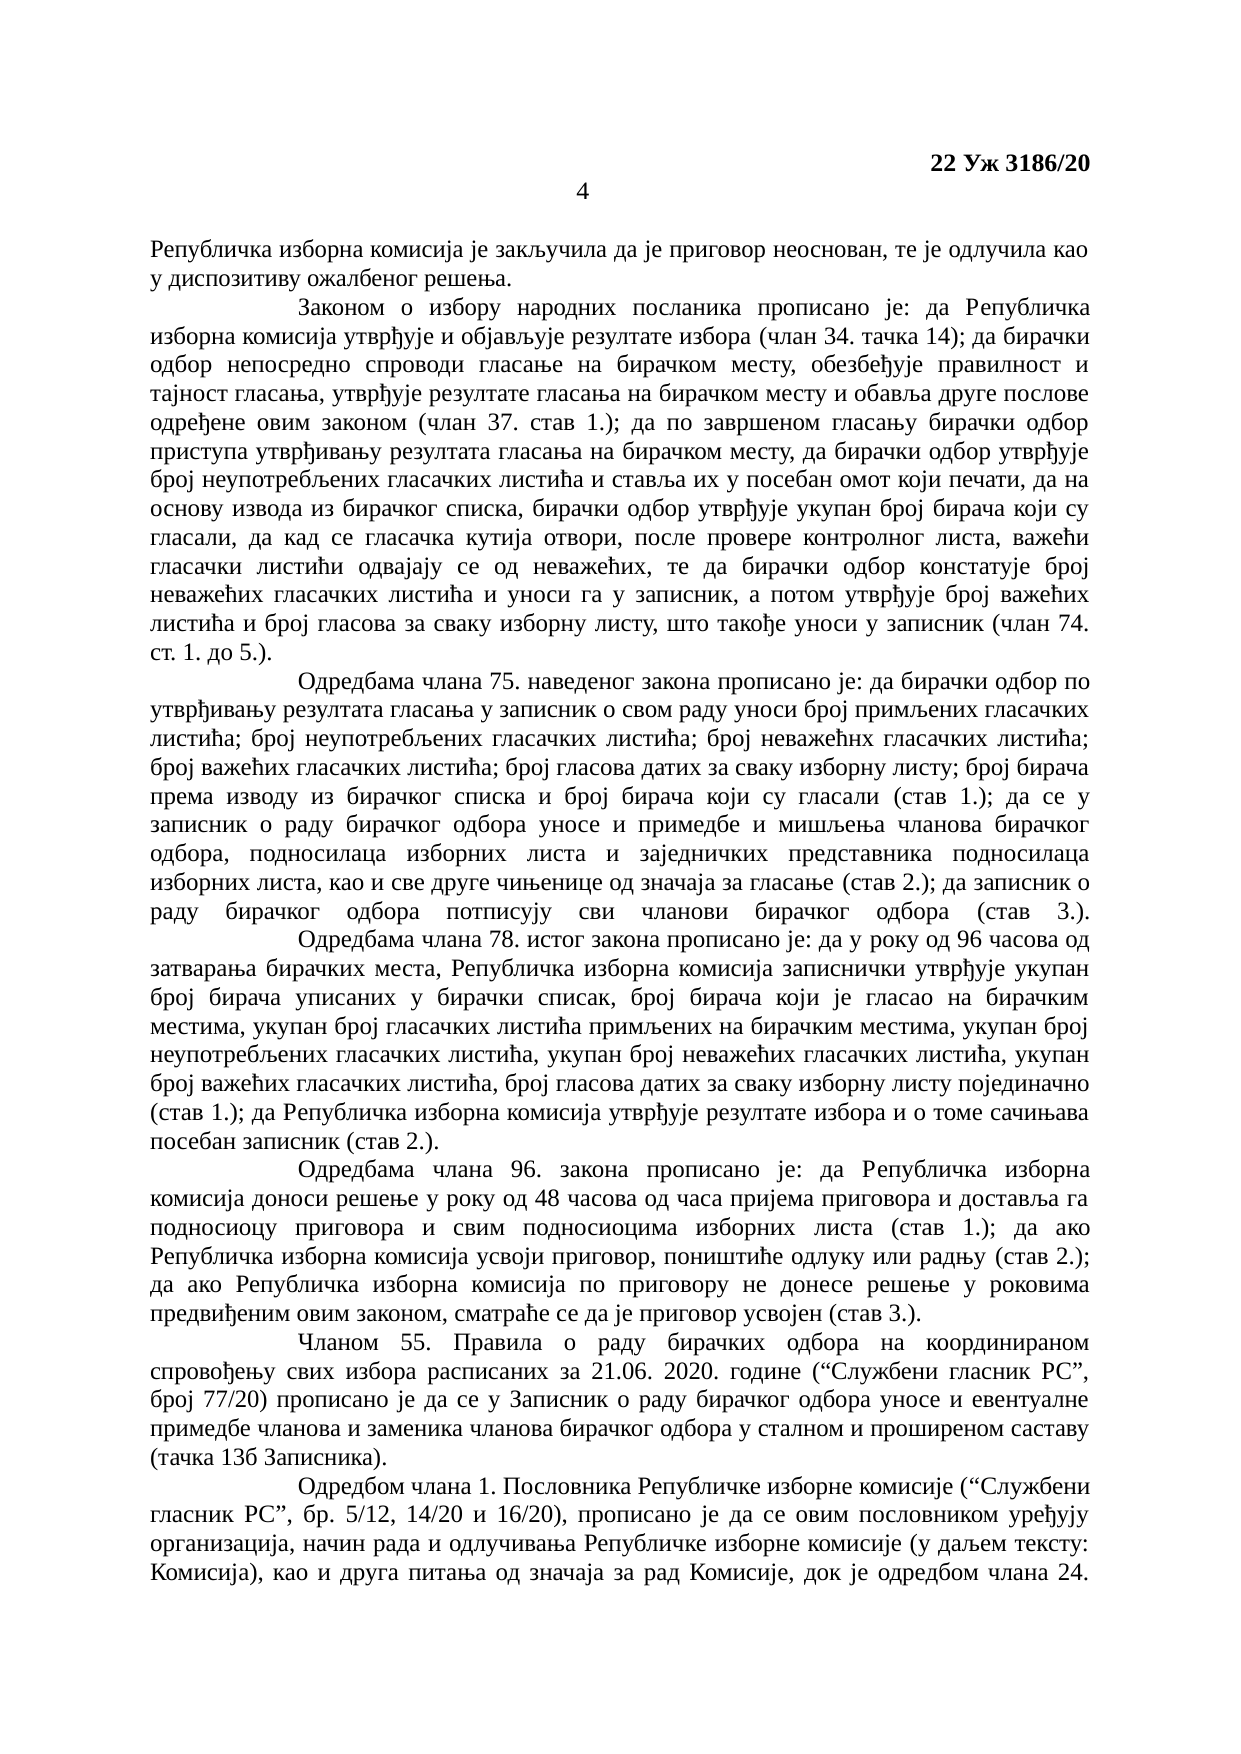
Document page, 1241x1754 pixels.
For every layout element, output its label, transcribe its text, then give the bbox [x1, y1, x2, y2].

text Законом о избору народних посланика прописано је: да Републичка изборна комисија утврђује и објављује резултате избора (члан 34. тачка 14); да бирачки одбор непосредно спроводи гласање на бирачком месту, обезбеђује правилност и тајност гласања, утврђује резултате гласања на бирачком месту и обавља друге послове одређене овим законом (члан 37. став 1.); да по завршеном гласању бирачки одбор приступа утврђивању резултата гласања на бирачком месту, да бирачки одбор утврђује број неупотребљених гласачких листића и ставља их у посебан омот који печати, да на основу извода из бирачког списка, бирачки одбор утврђује укупан број бирача који су гласали, да кад се гласачка кутија отвори, после провере контролног листа, важећи гласачки листићи одвајају се од неважећих, те да бирачки одбор констатује број неважећих гласачких листића и уноси га у записник, а потом утврђује број важећих листића и број гласова за сваку изборну листу, што такође уноси у записник (члан 74. ст. 1. до 5.). [150, 292, 1090, 666]
text Одредбама члана 96. закона прописано је: да Републичка изборна комисија доноси решење у року од 48 часова од часа пријема приговора и доставља га подносиоцу приговора и свим подносиоцима изборних листа (став 1.); да ако Републичка изборна комисија усвоји приговор, поништиће одлуку или радњу (став 2.); да ако Републичка изборна комисија по приговору не донесе решење у роковима предвиђеним овим законом, сматраће се да је приговор усвојен (став 3.). [150, 1154, 1090, 1327]
text Одредбама члана 75. наведеног закона прописано је: да бирачки одбор по утврђивању резултата гласања у записник о свом раду уноси број примљених гласачких листића; број неупотребљених гласачких листића; број неважећнх гласачких листића; број важећих гласачких листића; број гласова датих за сваку изборну листу; број бирача према изводу из бирачког списка и број бирача који су гласали (став 1.); да се у записник о раду бирачког одбора уносе и примедбе и мишљења чланова бирачког одбора, подносилаца изборних листа и заједничких представника подносилаца изборних листа, као и све друге чињенице од значаја за гласање (став 2.); да записник о раду бирачког одбора потписују сви чланови бирачког одбора (став 3.). Одредбама члана 78. истог закона прописано је: да у року од 96 часова од затварања бирачких места, Републичка изборна комисија записнички утврђује укупан број бирача уписаних у бирачки списак, број бирача који је гласао на бирачким местима, укупан број гласачких листића примљених на бирачким местима, укупан број неупотребљених гласачких листића, укупан број неважећих гласачких листића, укупан број важећих гласачких листића, број гласова датих за сваку изборну листу појединачно (став 1.); да Републичка изборна комисија утврђује резултате избора и о томе сачињава посебан записник (став 2.). [150, 666, 1090, 1154]
text Републичка изборна комисија је закључила да је приговор неоснован, те је одлучила као у диспозитиву ожалбеног решења. [150, 234, 1090, 292]
text Чланом 55. Правила о раду бирачких одбора на координираном спровођењу свих избора расписаних за 21.06. 2020. године (“Службени гласник РС”, број 77/20) прописано је да се у Записник о раду бирачког одбора уносе и евентуалне примедбе чланова и заменика чланова бирачког одбора у сталном и проширеном саставу (тачка 13б Записника). [150, 1327, 1090, 1471]
text Одредбом члана 1. Пословника Републичке изборне комисије (“Службени гласник РС”, бр. 5/12, 14/20 и 16/20), прописано је да се овим пословником уређују организација, начин рада и одлучивања Републичке изборне комисије (у даљем тексту: Комисија), као и друга питања од значаја за рад Комисије, док је одредбом члана 24. [150, 1471, 1090, 1586]
